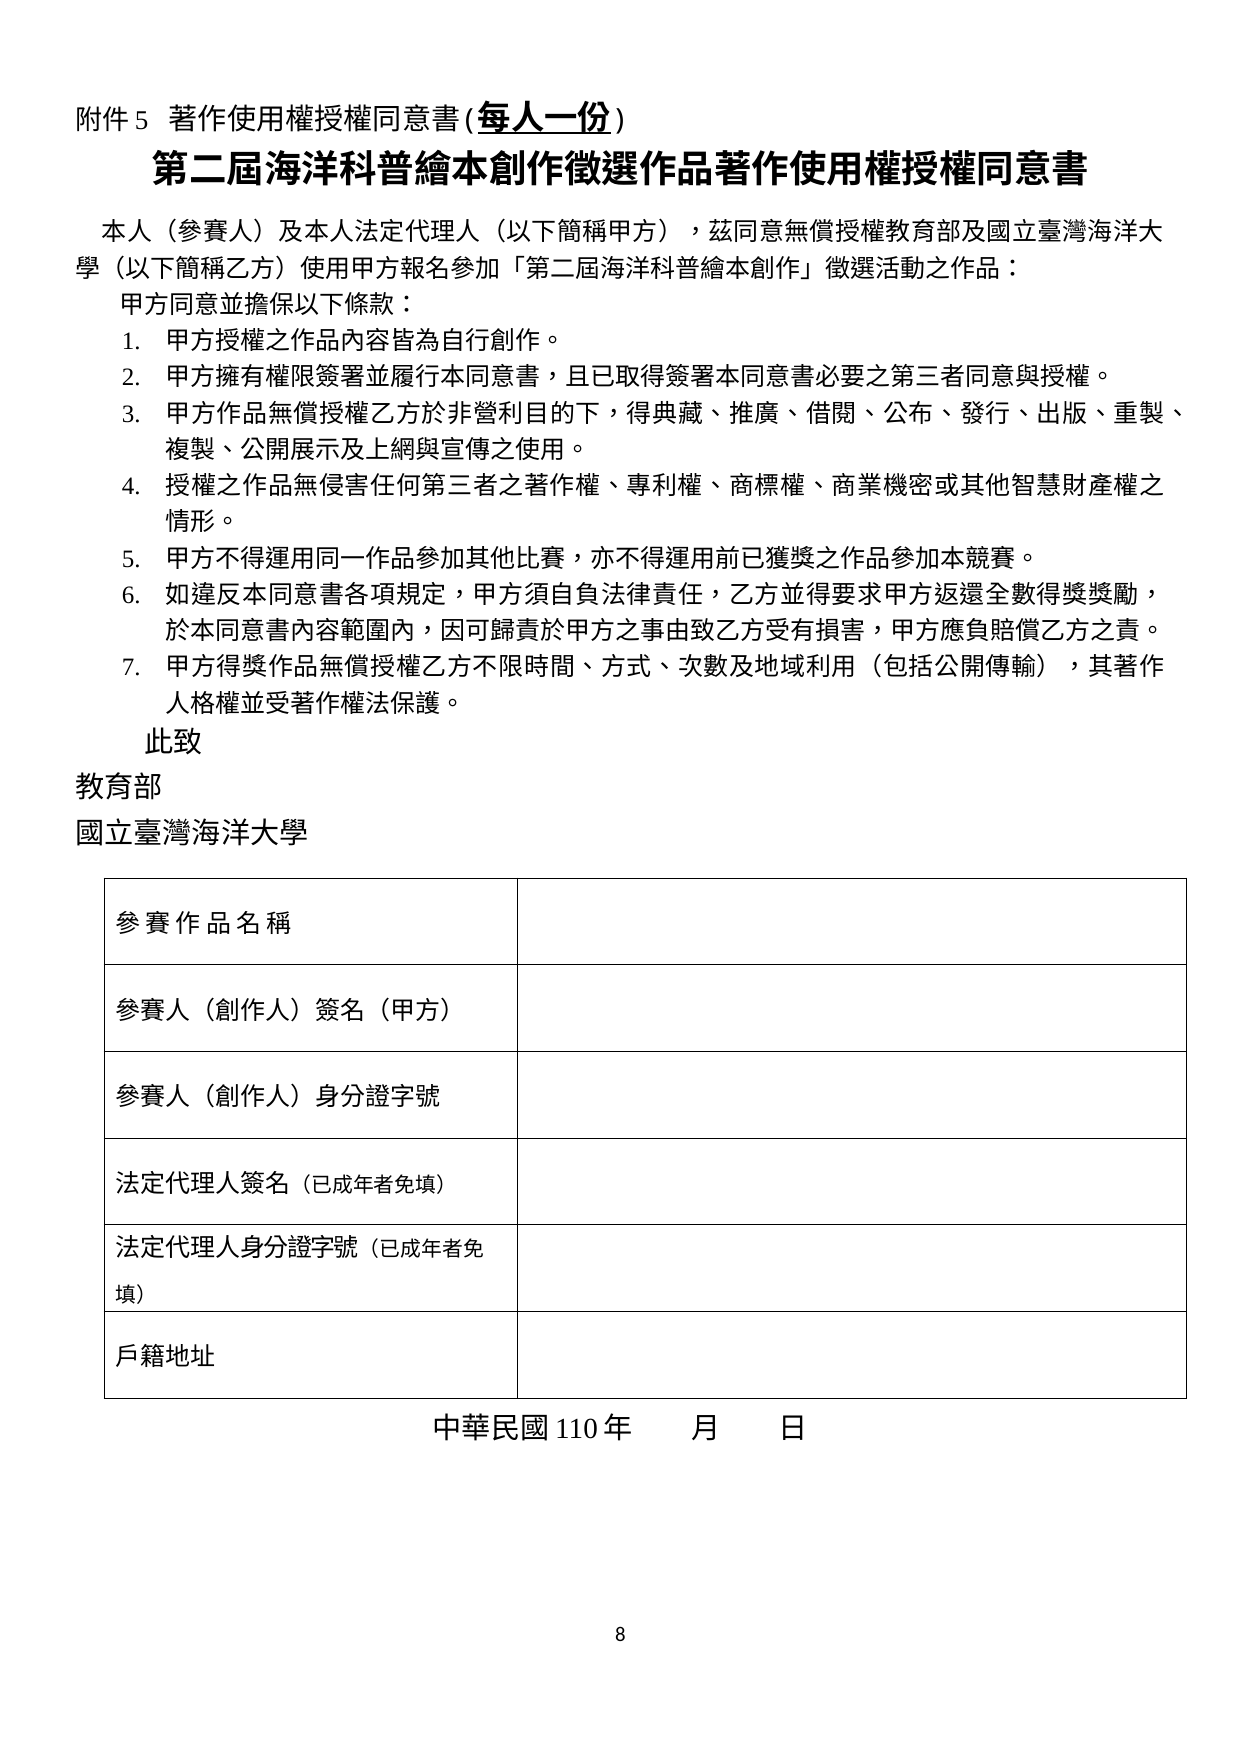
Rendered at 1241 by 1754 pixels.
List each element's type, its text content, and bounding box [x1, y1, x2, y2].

text 此致 [75, 719, 1165, 761]
text 本人（參賽人）及本人法定代理人（以下簡稱甲方），茲同意無償授權教育部及國立臺灣海洋大學（以下簡稱乙方）使用甲方報名參加「第二屆海洋科普繪本創作」徵選活動之作品： [75, 212, 1165, 284]
table_cell [518, 965, 1186, 1051]
list 甲方作品無償授權乙方於非營利目的下，得典藏、推廣、借閱、公布、發行、出版、重製、複製、公開展示及上網與宣傳之使用。 [122, 393, 1165, 466]
list 授權之作品無侵害任何第三者之著作權、專利權、商標權、商業機密或其他智慧財產權之情形。 [122, 466, 1165, 538]
table_cell [518, 1225, 1186, 1311]
table_cell [518, 1139, 1186, 1224]
table_cell 戶籍地址 [105, 1312, 517, 1398]
table_cell 法定代理人簽名（已成年者免填） [105, 1139, 517, 1224]
table_cell 參賽人（創作人）簽名（甲方） [105, 965, 517, 1051]
list 甲方得獎作品無償授權乙方不限時間、方式、次數及地域利用（包括公開傳輸），其著作人格權並受著作權法保護。 [122, 647, 1165, 719]
table_header [518, 879, 1186, 964]
list 甲方授權之作品內容皆為自行創作。 [122, 321, 1165, 357]
text 國立臺灣海洋大學 [75, 807, 1165, 853]
text 甲方同意並擔保以下條款： [75, 284, 1165, 321]
text 教育部 [75, 761, 1165, 807]
table_cell 法定代理人身分證字號（已成年者免填） [105, 1225, 517, 1311]
text 第二屆海洋科普繪本創作徵選作品著作使用權授權同意書 [75, 139, 1165, 193]
table_cell [518, 1312, 1186, 1398]
text 附件5 著作使用權授權同意書(每人一份) [75, 91, 1165, 139]
text 中華民國110年 月 日 [75, 1405, 1165, 1447]
table_cell [518, 1052, 1186, 1138]
list 甲方擁有權限簽署並履行本同意書，且已取得簽署本同意書必要之第三者同意與授權。 [122, 357, 1165, 393]
list 如違反本同意書各項規定，甲方須自負法律責任，乙方並得要求甲方返還全數得獎獎勵，於本同意書內容範圍內，因可歸責於甲方之事由致乙方受有損害，甲方應負賠償乙方之責。 [122, 574, 1165, 647]
table_cell 參賽人（創作人）身分證字號 [105, 1052, 517, 1138]
list 甲方不得運用同一作品參加其他比賽，亦不得運用前已獲獎之作品參加本競賽。 [122, 538, 1165, 574]
table_header 參賽作品名稱 [105, 879, 517, 964]
